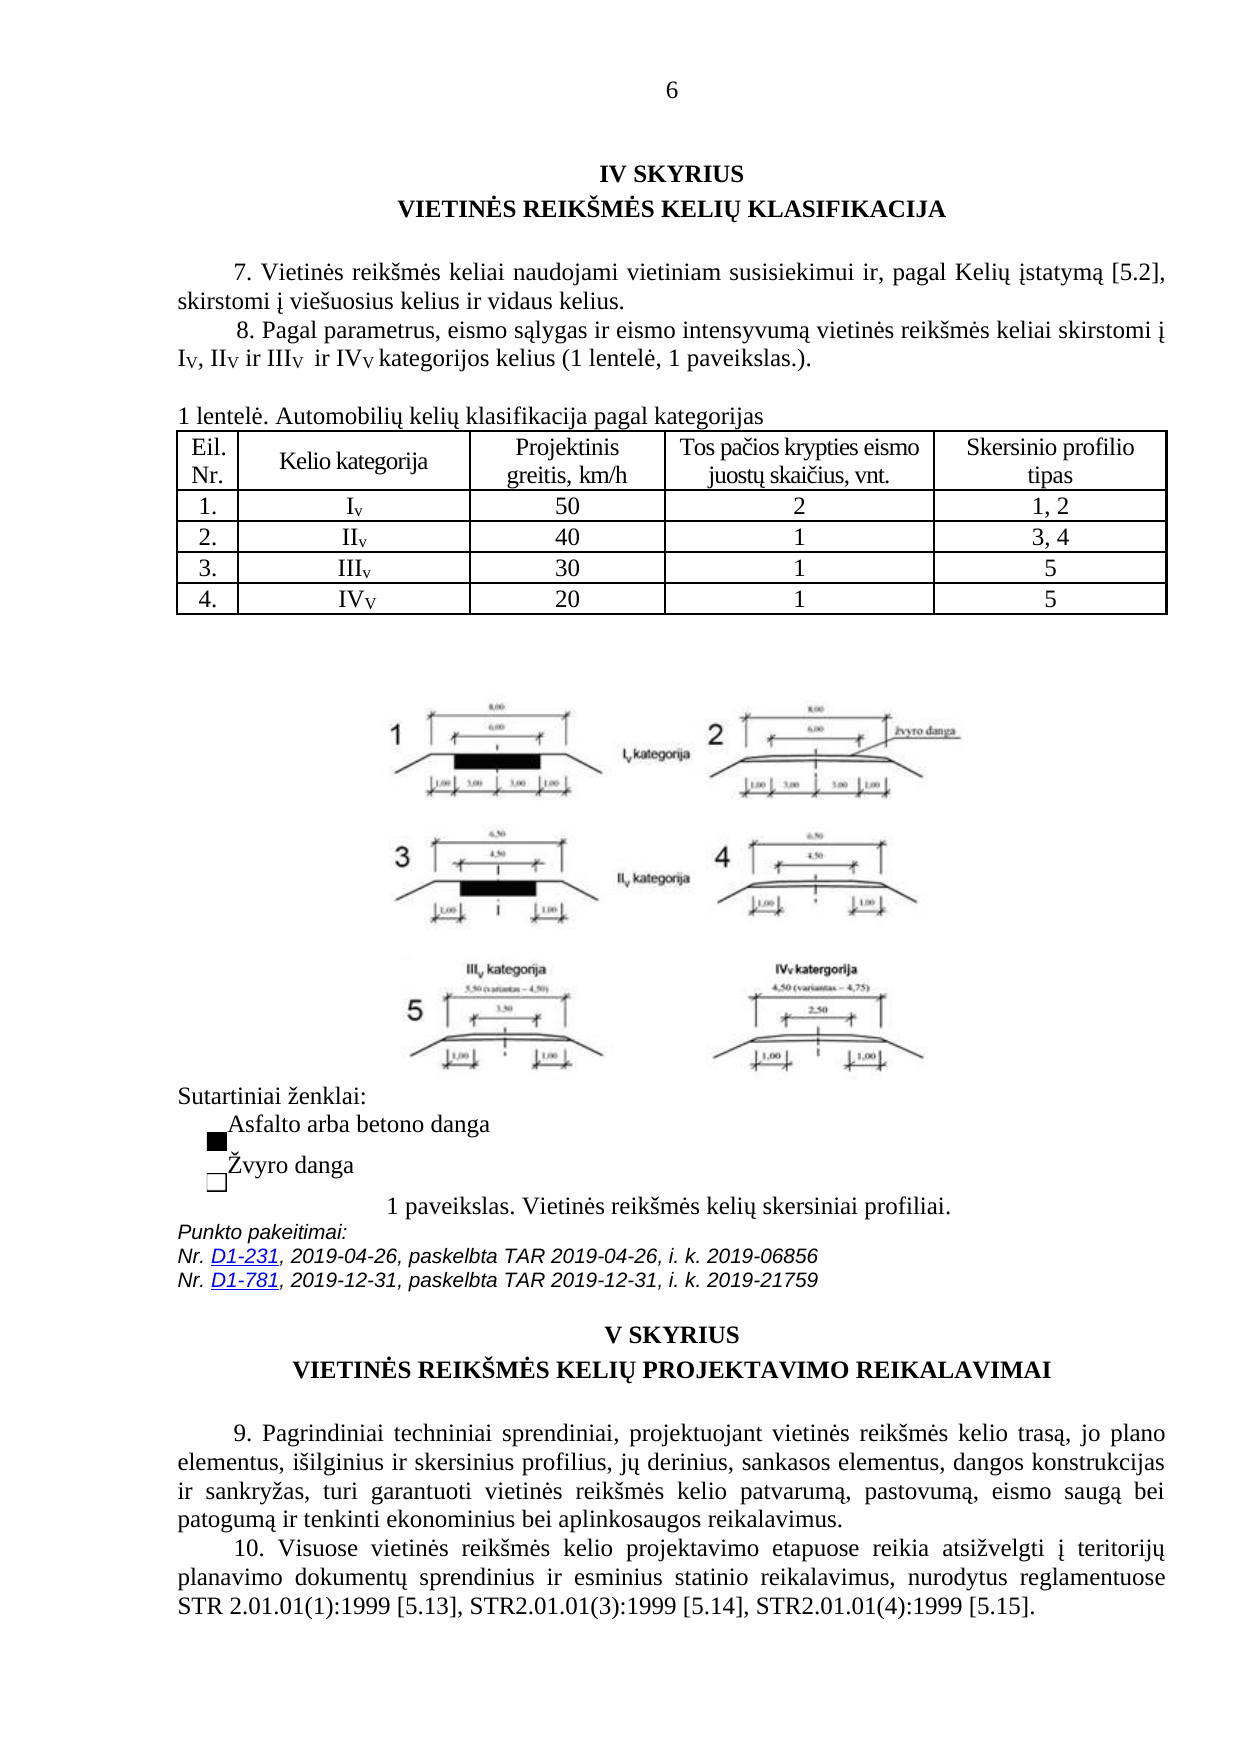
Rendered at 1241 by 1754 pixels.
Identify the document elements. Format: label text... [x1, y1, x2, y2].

text 7. Vietinės reikšmės keliai naudojami vietiniam susisiekimui ir, pagal Kelių įstatymą [5.2], skirstomi į viešuosius kelius ir vidaus kelius. [177, 257, 1166, 315]
table_cell 3, 4 [935, 522, 1165, 551]
table_cell 2 [666, 491, 933, 520]
text VIETINĖS REIKŠMĖS KELIŲ PROJEKTAVIMO REIKALAVIMAI [177, 1355, 1166, 1384]
table_cell Iv [239, 491, 469, 520]
table_header Skersinio profilio tipas [935, 432, 1165, 489]
text Žvyro danga [207, 1150, 1166, 1191]
text V SKYRIUS [177, 1321, 1166, 1349]
text Nr. D1-231, 2019-04-26, paskelbta TAR 2019-04-26, i. k. 2019-06856 [177, 1244, 1166, 1268]
text 8. Pagal parametrus, eismo sąlygas ir eismo intensyvumą vietinės reikšmės keliai skirstomi į IV, IIV ir IIIV ir IVV kategorijos kelius (1 lentelė, 1 paveikslas.). [177, 315, 1166, 372]
table_cell 20 [471, 584, 664, 613]
table_header Tos pačios krypties eismo juostų skaičius, vnt. [666, 432, 933, 489]
text Punkto pakeitimai: [177, 1220, 1166, 1244]
table_cell IVV [239, 584, 469, 613]
text Asfalto arba betono danga [177, 1109, 1166, 1150]
text 9. Pagrindiniai techniniai sprendiniai, projektuojant vietinės reikšmės kelio trasą, jo plano elementus, išilginius ir skersinius profilius, jų derinius, sankasos elementus, dangos konstrukcijas ir sankryžas, turi garantuoti vietinės reikšmės kelio patvarumą, pastovumą, eismo saugą bei patogumą ir tenkinti ekonominius bei aplinkosaugos reikalavimus. [177, 1418, 1166, 1533]
table_cell 5 [935, 553, 1165, 582]
table_cell 40 [471, 522, 664, 551]
text 1 lentelė. Automobilių kelių klasifikacija pagal kategorijas [177, 401, 1166, 430]
table_cell 1 [666, 584, 933, 613]
text VIETINĖS REIKŠMĖS KELIŲ KLASIFIKACIJA [177, 194, 1166, 223]
table_header Kelio kategorija [239, 432, 469, 489]
text IV SKYRIUS [177, 159, 1166, 188]
table_cell 5 [935, 584, 1165, 613]
table_cell 4. [178, 584, 237, 613]
table_cell 1 [666, 522, 933, 551]
text 1 paveikslas. Vietinės reikšmės kelių skersiniai profiliai. [177, 1191, 1166, 1220]
table_cell 1. [178, 491, 237, 520]
table_cell 1 [666, 553, 933, 582]
table_cell 50 [471, 491, 664, 520]
table_header Eil. Nr. [178, 432, 237, 489]
table_cell 1, 2 [935, 491, 1165, 520]
table_cell 3. [178, 553, 237, 582]
text 10. Visuose vietinės reikšmės kelio projektavimo etapuose reikia atsižvelgti į teritorijų planavimo dokumentų sprendinius ir esminius statinio reikalavimus, nurodytus reglamentuose STR 2.01.01(1):1999 [5.13], STR2.01.01(3):1999 [5.14], STR2.01.01(4):1999 [5.15]. [177, 1533, 1166, 1619]
table_cell IIv [239, 522, 469, 551]
text Sutartiniai ženklai: [177, 1081, 1166, 1109]
table_cell 30 [471, 553, 664, 582]
text Nr. D1-781, 2019-12-31, paskelbta TAR 2019-12-31, i. k. 2019-21759 [177, 1268, 1166, 1292]
table_cell IIIv [239, 553, 469, 582]
table_header Projektinis greitis, km/h [471, 432, 664, 489]
table_cell 2. [178, 522, 237, 551]
